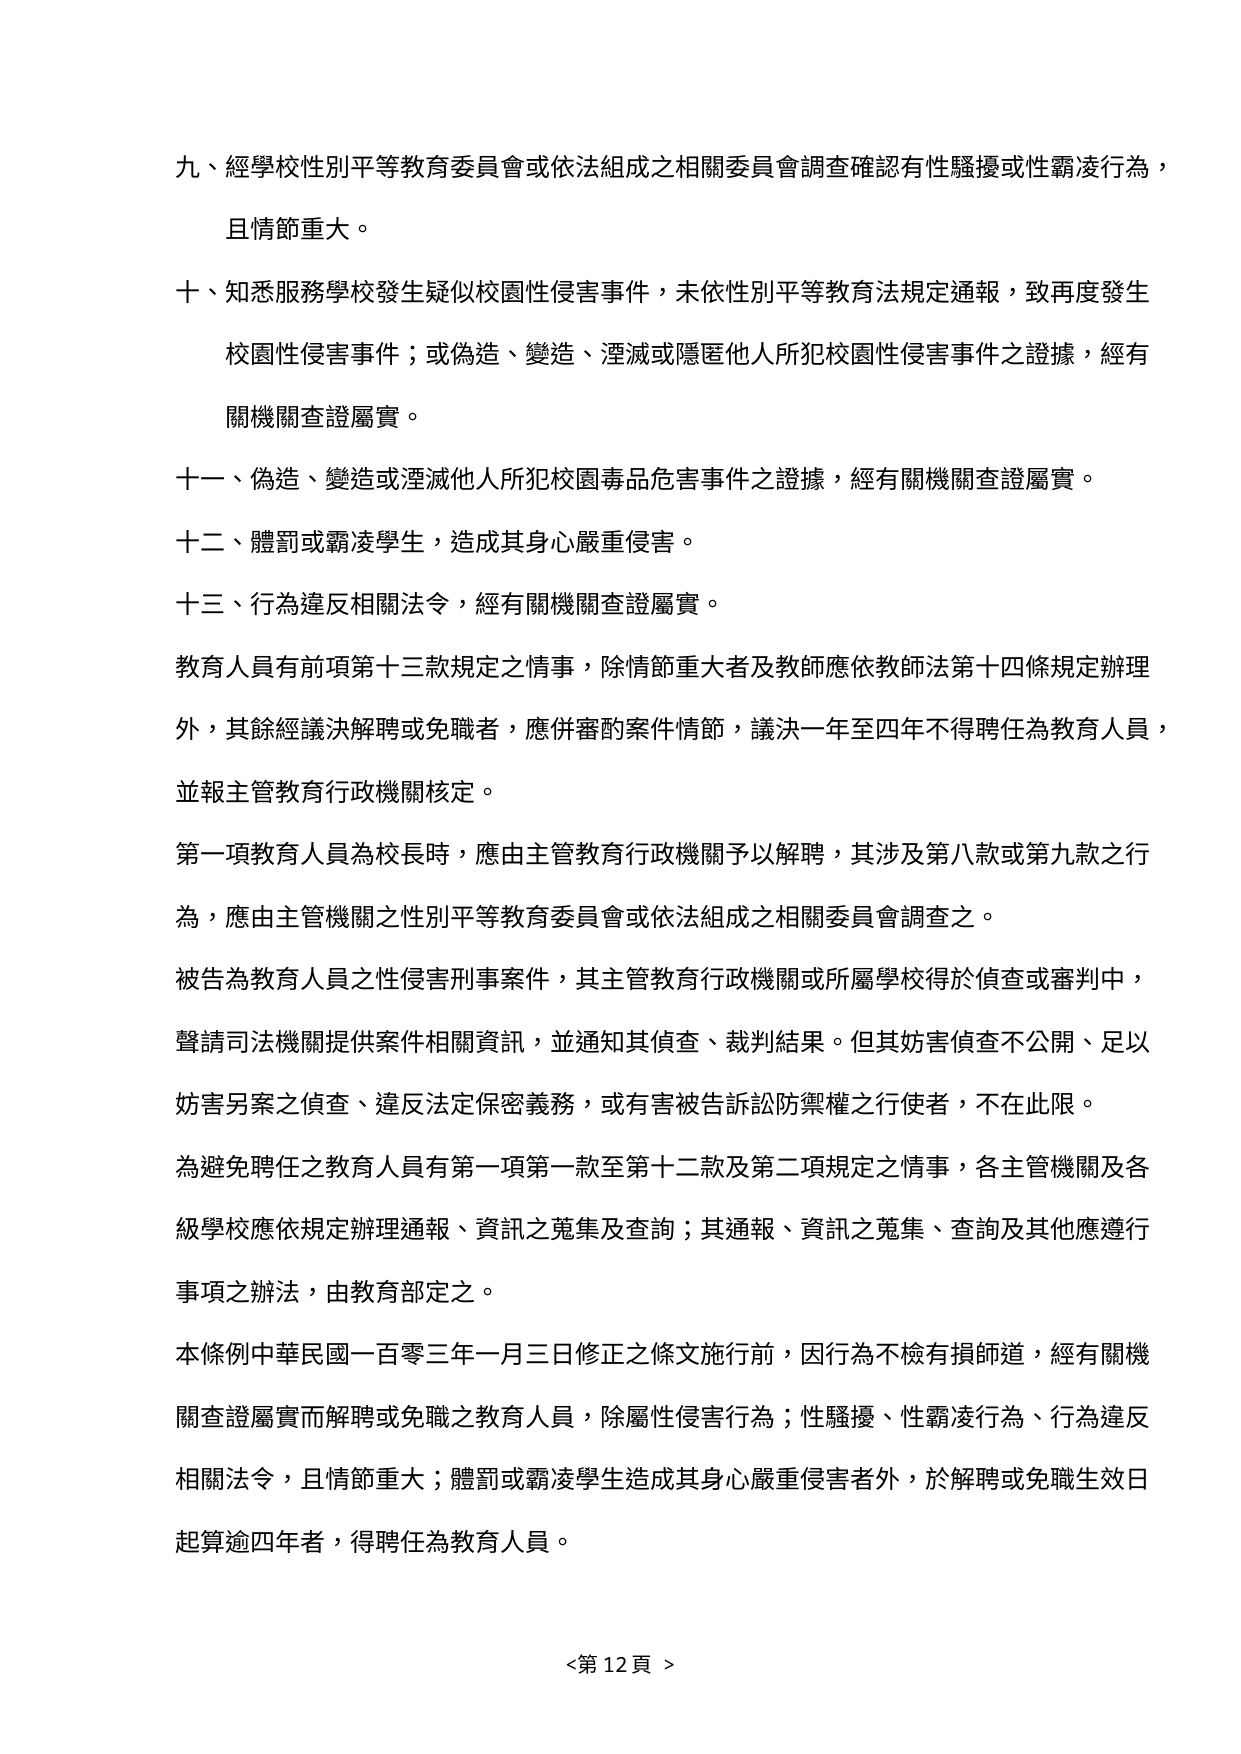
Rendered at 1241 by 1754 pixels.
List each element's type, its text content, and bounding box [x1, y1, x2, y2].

text 被告為教育人員之性侵害刑事案件，其主管教育行政機關或所屬學校得於偵查或審判中，聲請司法機關提供案件相關資訊，並通知其偵查、裁判結果。但其妨害偵查不公開、足以妨害另案之偵查、違反法定保密義務，或有害被告訴訟防禦權之行使者，不在此限。 [175, 936, 1165, 1124]
text 教育人員有前項第十三款規定之情事，除情節重大者及教師應依教師法第十四條規定辦理外，其餘經議決解聘或免職者，應併審酌案件情節，議決一年至四年不得聘任為教育人員，並報主管教育行政機關核定。 [175, 624, 1165, 811]
text 十三、行為違反相關法令，經有關機關查證屬實。 [175, 561, 1165, 624]
text 九、經學校性別平等教育委員會或依法組成之相關委員會調查確認有性騷擾或性霸凌行為，且情節重大。 [175, 124, 1165, 249]
text 為避免聘任之教育人員有第一項第一款至第十二款及第二項規定之情事，各主管機關及各級學校應依規定辦理通報、資訊之蒐集及查詢；其通報、資訊之蒐集、查詢及其他應遵行事項之辦法，由教育部定之。 [175, 1124, 1165, 1311]
text 十二、體罰或霸凌學生，造成其身心嚴重侵害。 [175, 499, 1165, 561]
text 十一、偽造、變造或湮滅他人所犯校園毒品危害事件之證據，經有關機關查證屬實。 [175, 436, 1165, 499]
text 十、知悉服務學校發生疑似校園性侵害事件，未依性別平等教育法規定通報，致再度發生校園性侵害事件；或偽造、變造、湮滅或隱匿他人所犯校園性侵害事件之證據，經有關機關查證屬實。 [175, 249, 1165, 436]
text 本條例中華民國一百零三年一月三日修正之條文施行前，因行為不檢有損師道，經有關機關查證屬實而解聘或免職之教育人員，除屬性侵害行為；性騷擾、性霸凌行為、行為違反相關法令，且情節重大；體罰或霸凌學生造成其身心嚴重侵害者外，於解聘或免職生效日起算逾四年者，得聘任為教育人員。 [175, 1311, 1165, 1561]
text 第一項教育人員為校長時，應由主管教育行政機關予以解聘，其涉及第八款或第九款之行為，應由主管機關之性別平等教育委員會或依法組成之相關委員會調查之。 [175, 811, 1165, 936]
